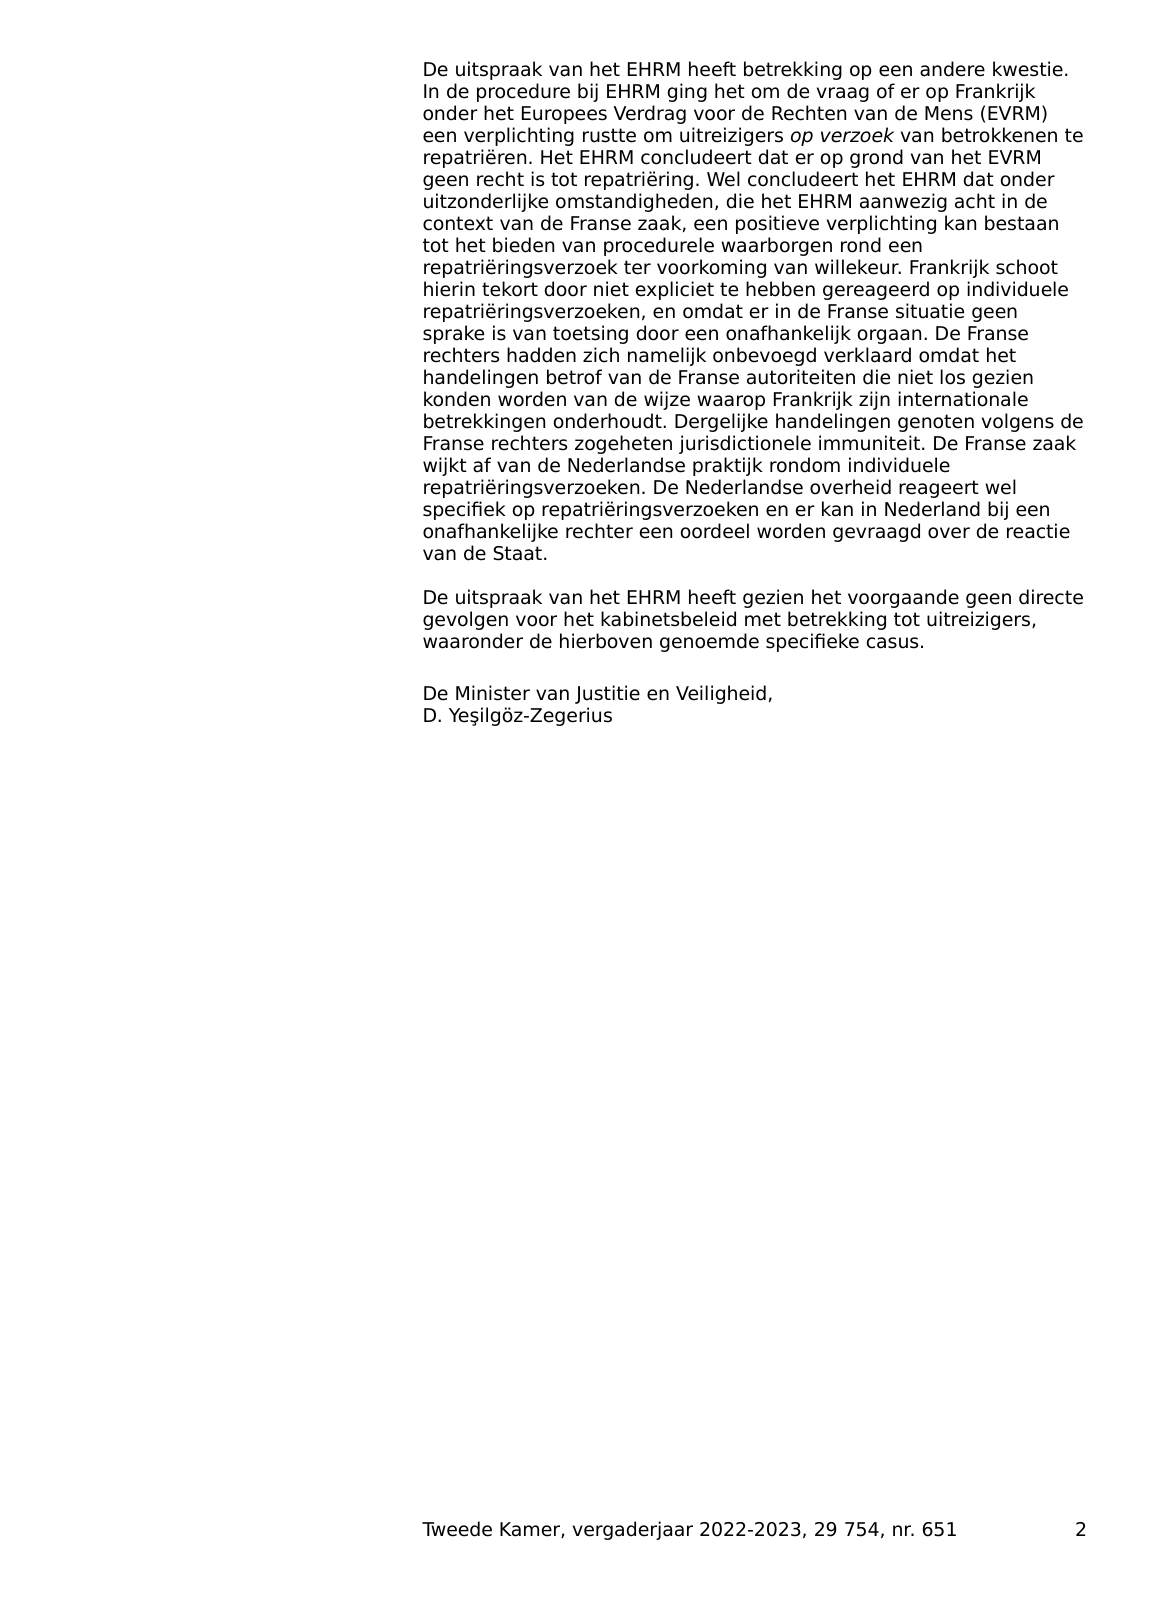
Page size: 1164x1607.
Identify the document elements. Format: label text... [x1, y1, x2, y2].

text De Minister van Justitie en Veiligheid, D. Yeşilgöz-Zegerius [422, 683, 1087, 727]
text De uitspraak van het EHRM heeft gezien het voorgaande geen directe gevolgen voor het kabinetsbeleid met betrekking tot uitreizigers, waaronder de hierboven genoemde specifieke casus. [422, 587, 1087, 653]
text De uitspraak van het EHRM heeft betrekking op een andere kwestie. In de procedure bij EHRM ging het om de vraag of er op Frankrijk onder het Europees Verdrag voor de Rechten van de Mens (EVRM) een verplichting rustte om uitreizigers op verzoek van betrokkenen te repatriëren. Het EHRM concludeert dat er op grond van het EVRM geen recht is tot repatriëring. Wel concludeert het EHRM dat onder uitzonderlijke omstandigheden, die het EHRM aanwezig acht in de context van de Franse zaak, een positieve verplichting kan bestaan tot het bieden van procedurele waarborgen rond een repatriëringsverzoek ter voorkoming van willekeur. Frankrijk schoot hierin tekort door niet expliciet te hebben gereageerd op individuele repatriëringsverzoeken, en omdat er in de Franse situatie geen sprake is van toetsing door een onafhankelijk orgaan. De Franse rechters hadden zich namelijk onbevoegd verklaard omdat het handelingen betrof van de Franse autoriteiten die niet los gezien konden worden van de wijze waarop Frankrijk zijn internationale betrekkingen onderhoudt. Dergelijke handelingen genoten volgens de Franse rechters zogeheten jurisdictionele immuniteit. De Franse zaak wijkt af van de Nederlandse praktijk rondom individuele repatriëringsverzoeken. De Nederlandse overheid reageert wel specifiek op repatriëringsverzoeken en er kan in Nederland bij een onafhankelijke rechter een oordeel worden gevraagd over de reactie van de Staat. [422, 59, 1087, 564]
